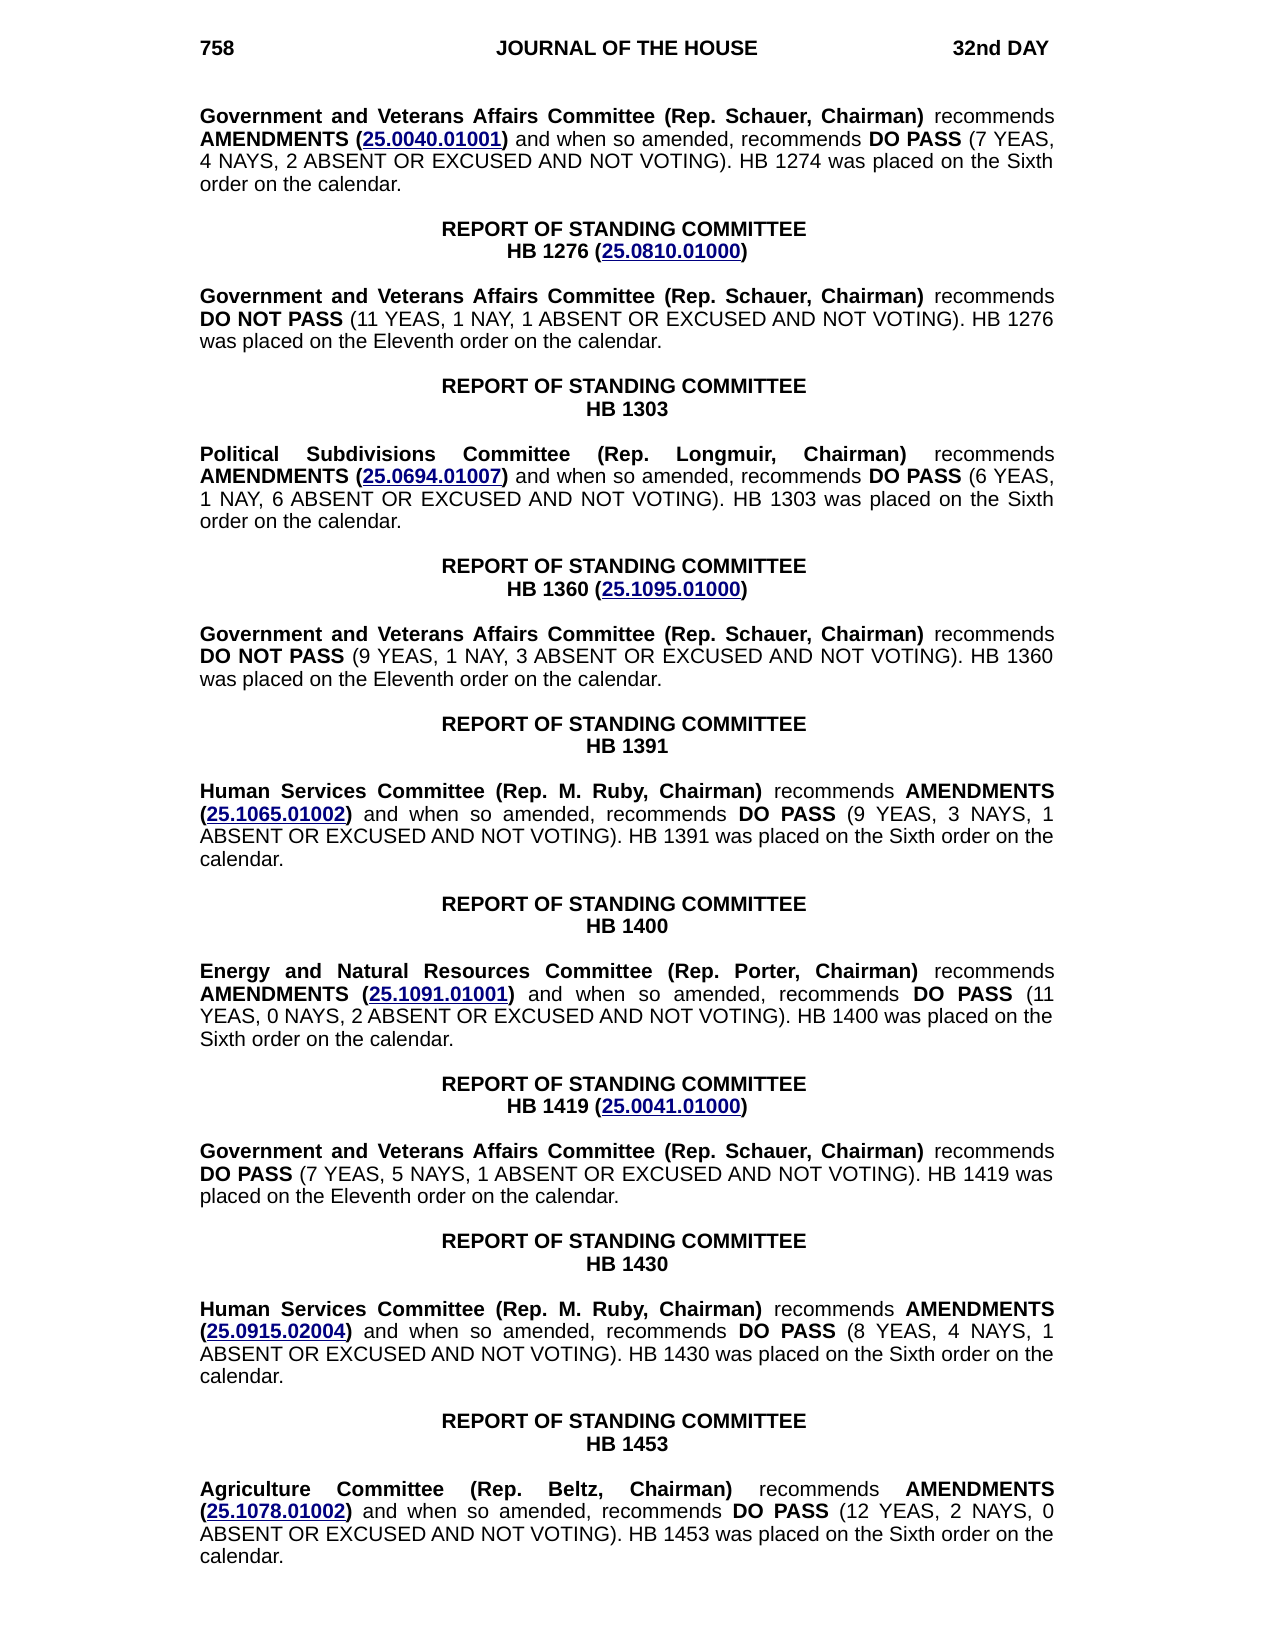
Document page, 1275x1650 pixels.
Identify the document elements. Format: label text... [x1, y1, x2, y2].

text Government and Veterans Affairs Committee (Rep. Schauer, Chairman) recommends AMENDMENTS (25.0040.01001) and when so amended, recommends DO PASS (7 YEAS, 4 NAYS, 2 ABSENT OR EXCUSED AND NOT VOTING). HB 1274 was placed on the Sixth order on the calendar. [199, 106, 1054, 196]
text REPORT OF STANDING COMMITTEE HB 1400 [199, 893, 1054, 938]
text Energy and Natural Resources Committee (Rep. Porter, Chairman) recommends AMENDMENTS (25.1091.01001) and when so amended, recommends DO PASS (11 YEAS, 0 NAYS, 2 ABSENT OR EXCUSED AND NOT VOTING). HB 1400 was placed on the Sixth order on the calendar. [199, 961, 1054, 1051]
text Government and Veterans Affairs Committee (Rep. Schauer, Chairman) recommends DO NOT PASS (11 YEAS, 1 NAY, 1 ABSENT OR EXCUSED AND NOT VOTING). HB 1276 was placed on the Eleventh order on the calendar. [199, 286, 1054, 353]
text Government and Veterans Affairs Committee (Rep. Schauer, Chairman) recommends DO PASS (7 YEAS, 5 NAYS, 1 ABSENT OR EXCUSED AND NOT VOTING). HB 1419 was placed on the Eleventh order on the calendar. [199, 1141, 1054, 1208]
text Human Services Committee (Rep. M. Ruby, Chairman) recommends AMENDMENTS (25.1065.01002) and when so amended, recommends DO PASS (9 YEAS, 3 NAYS, 1 ABSENT OR EXCUSED AND NOT VOTING). HB 1391 was placed on the Sixth order on the calendar. [199, 781, 1054, 871]
text Political Subdivisions Committee (Rep. Longmuir, Chairman) recommends AMENDMENTS (25.0694.01007) and when so amended, recommends DO PASS (6 YEAS, 1 NAY, 6 ABSENT OR EXCUSED AND NOT VOTING). HB 1303 was placed on the Sixth order on the calendar. [199, 443, 1054, 533]
subtitle Page 757 [9, 9, 109, 33]
text Human Services Committee (Rep. M. Ruby, Chairman) recommends AMENDMENTS (25.0915.02004) and when so amended, recommends DO PASS (8 YEAS, 4 NAYS, 1 ABSENT OR EXCUSED AND NOT VOTING). HB 1430 was placed on the Sixth order on the calendar. [199, 1298, 1054, 1388]
text REPORT OF STANDING COMMITTEE HB 1391 [199, 713, 1054, 758]
text REPORT OF STANDING COMMITTEE HB 1360 (25.1095.01000) [199, 556, 1054, 601]
text Agriculture Committee (Rep. Beltz, Chairman) recommends AMENDMENTS (25.1078.01002) and when so amended, recommends DO PASS (12 YEAS, 2 NAYS, 0 ABSENT OR EXCUSED AND NOT VOTING). HB 1453 was placed on the Sixth order on the calendar. [199, 1478, 1054, 1568]
text REPORT OF STANDING COMMITTEE HB 1430 [199, 1231, 1054, 1276]
text REPORT OF STANDING COMMITTEE HB 1276 (25.0810.01000) [199, 218, 1054, 263]
text REPORT OF STANDING COMMITTEE HB 1303 [199, 376, 1054, 421]
text Government and Veterans Affairs Committee (Rep. Schauer, Chairman) recommends DO NOT PASS (9 YEAS, 1 NAY, 3 ABSENT OR EXCUSED AND NOT VOTING). HB 1360 was placed on the Eleventh order on the calendar. [199, 623, 1054, 691]
text REPORT OF STANDING COMMITTEE HB 1453 [199, 1411, 1054, 1456]
text REPORT OF STANDING COMMITTEE HB 1419 (25.0041.01000) [199, 1073, 1054, 1118]
